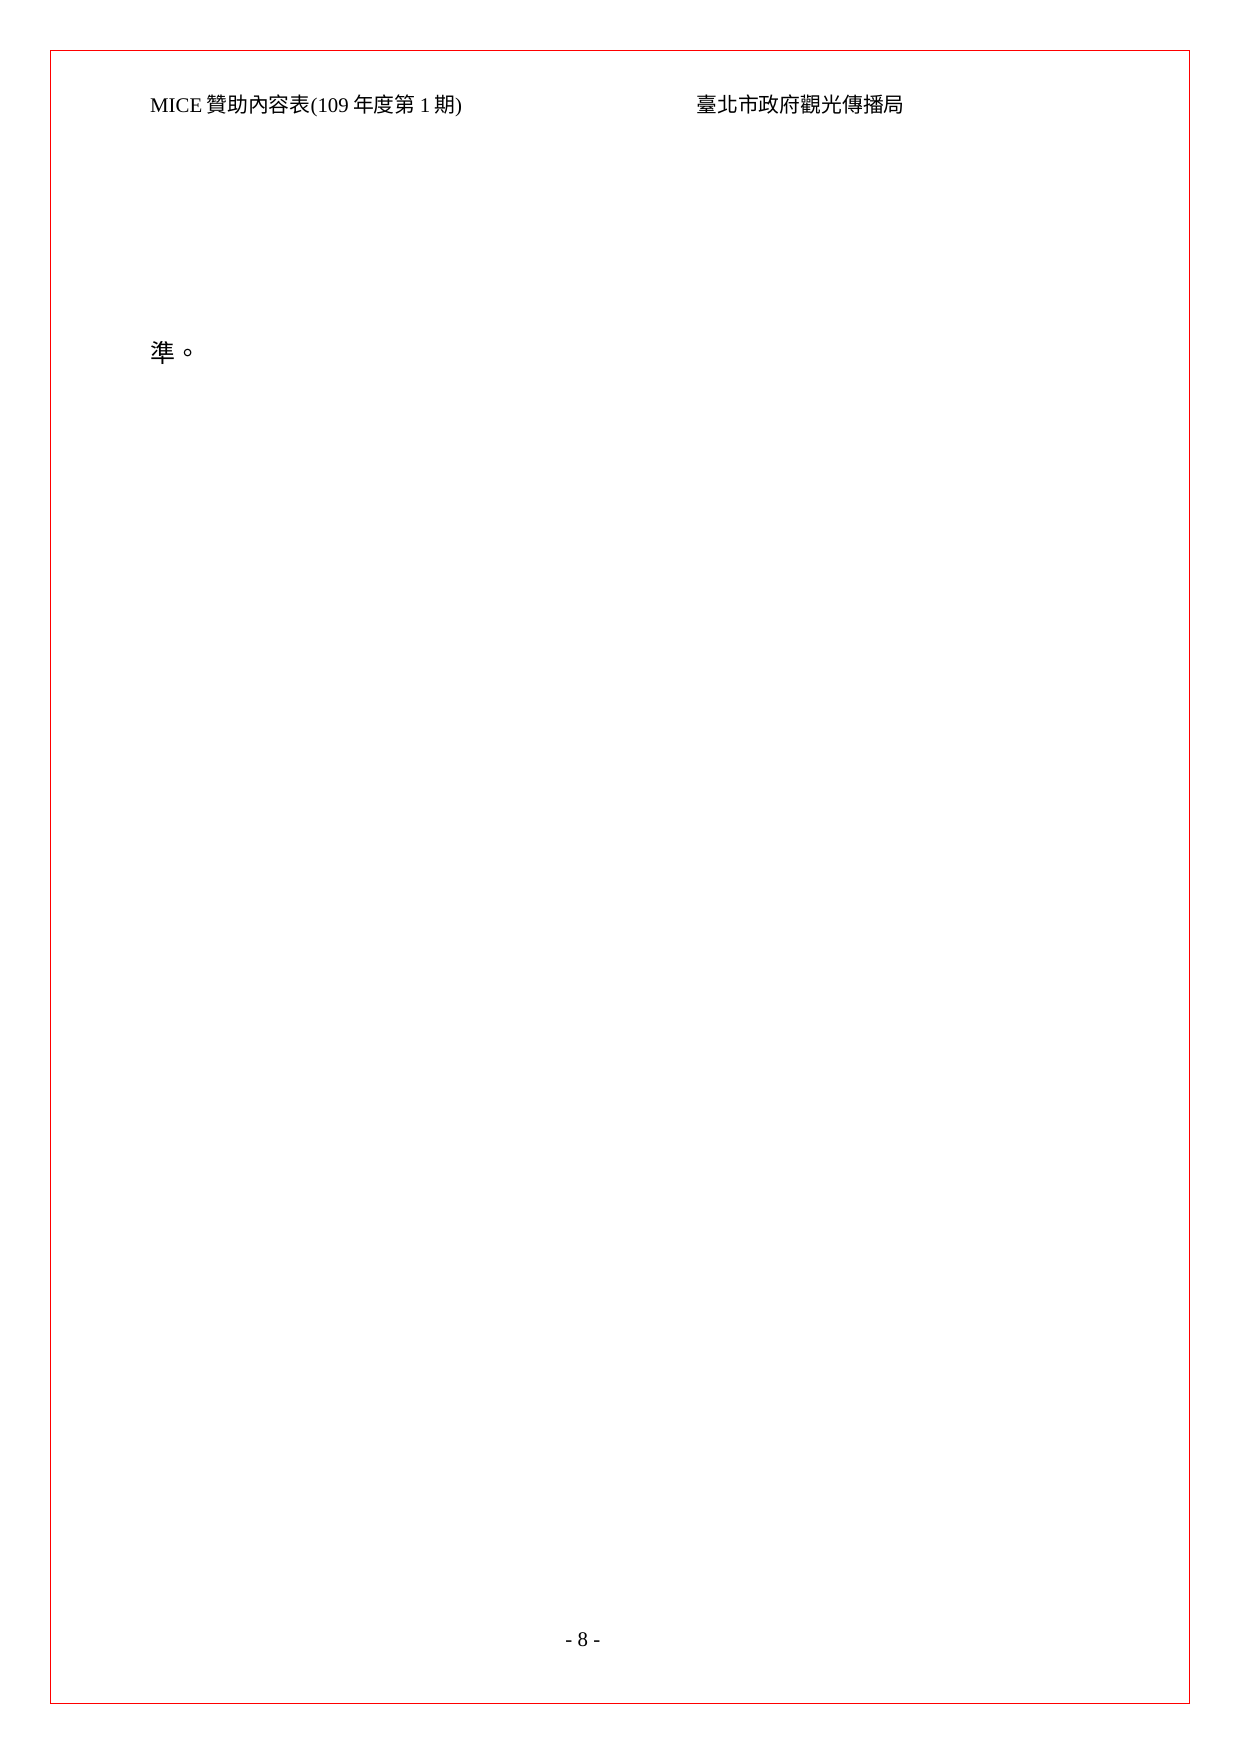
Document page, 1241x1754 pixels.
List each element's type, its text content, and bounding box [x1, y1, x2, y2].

text 準。 [150, 310, 1162, 373]
